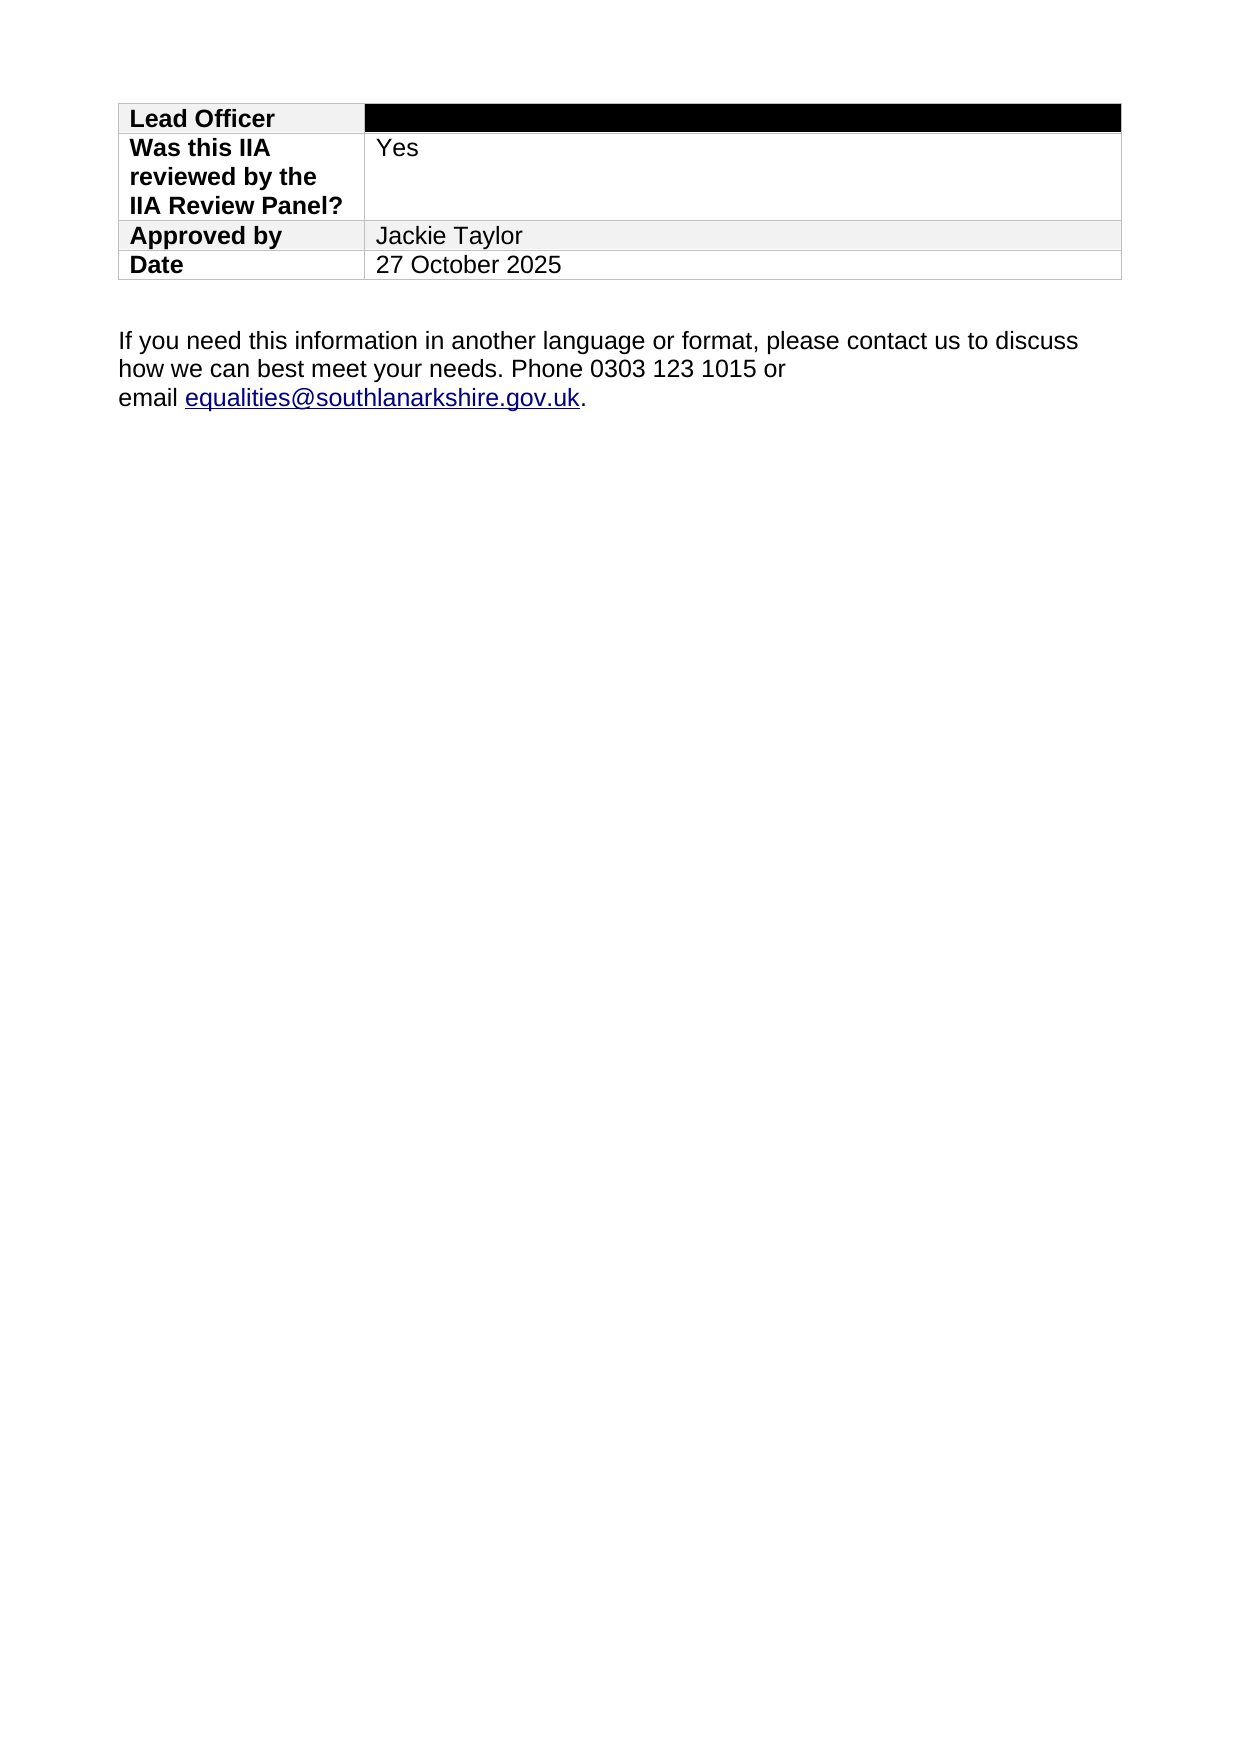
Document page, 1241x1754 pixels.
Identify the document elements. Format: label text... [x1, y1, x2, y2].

table_cell Date [119, 251, 364, 279]
text If you need this information in another language or format, please contact us to discuss how we can best meet your needs. Phone 0303 123 1015 or email equalities@southlanarkshire.gov.uk. [118, 326, 1122, 412]
table_cell Lead Officer [119, 104, 364, 132]
table_cell Yes [365, 134, 1121, 220]
table_cell 27 October 2025 [365, 251, 1121, 279]
table_cell Was this IIA reviewed by the IIA Review Panel? [119, 134, 364, 220]
table_cell [365, 104, 1121, 132]
table_cell Approved by [119, 221, 364, 249]
table_cell Jackie Taylor [365, 221, 1121, 249]
